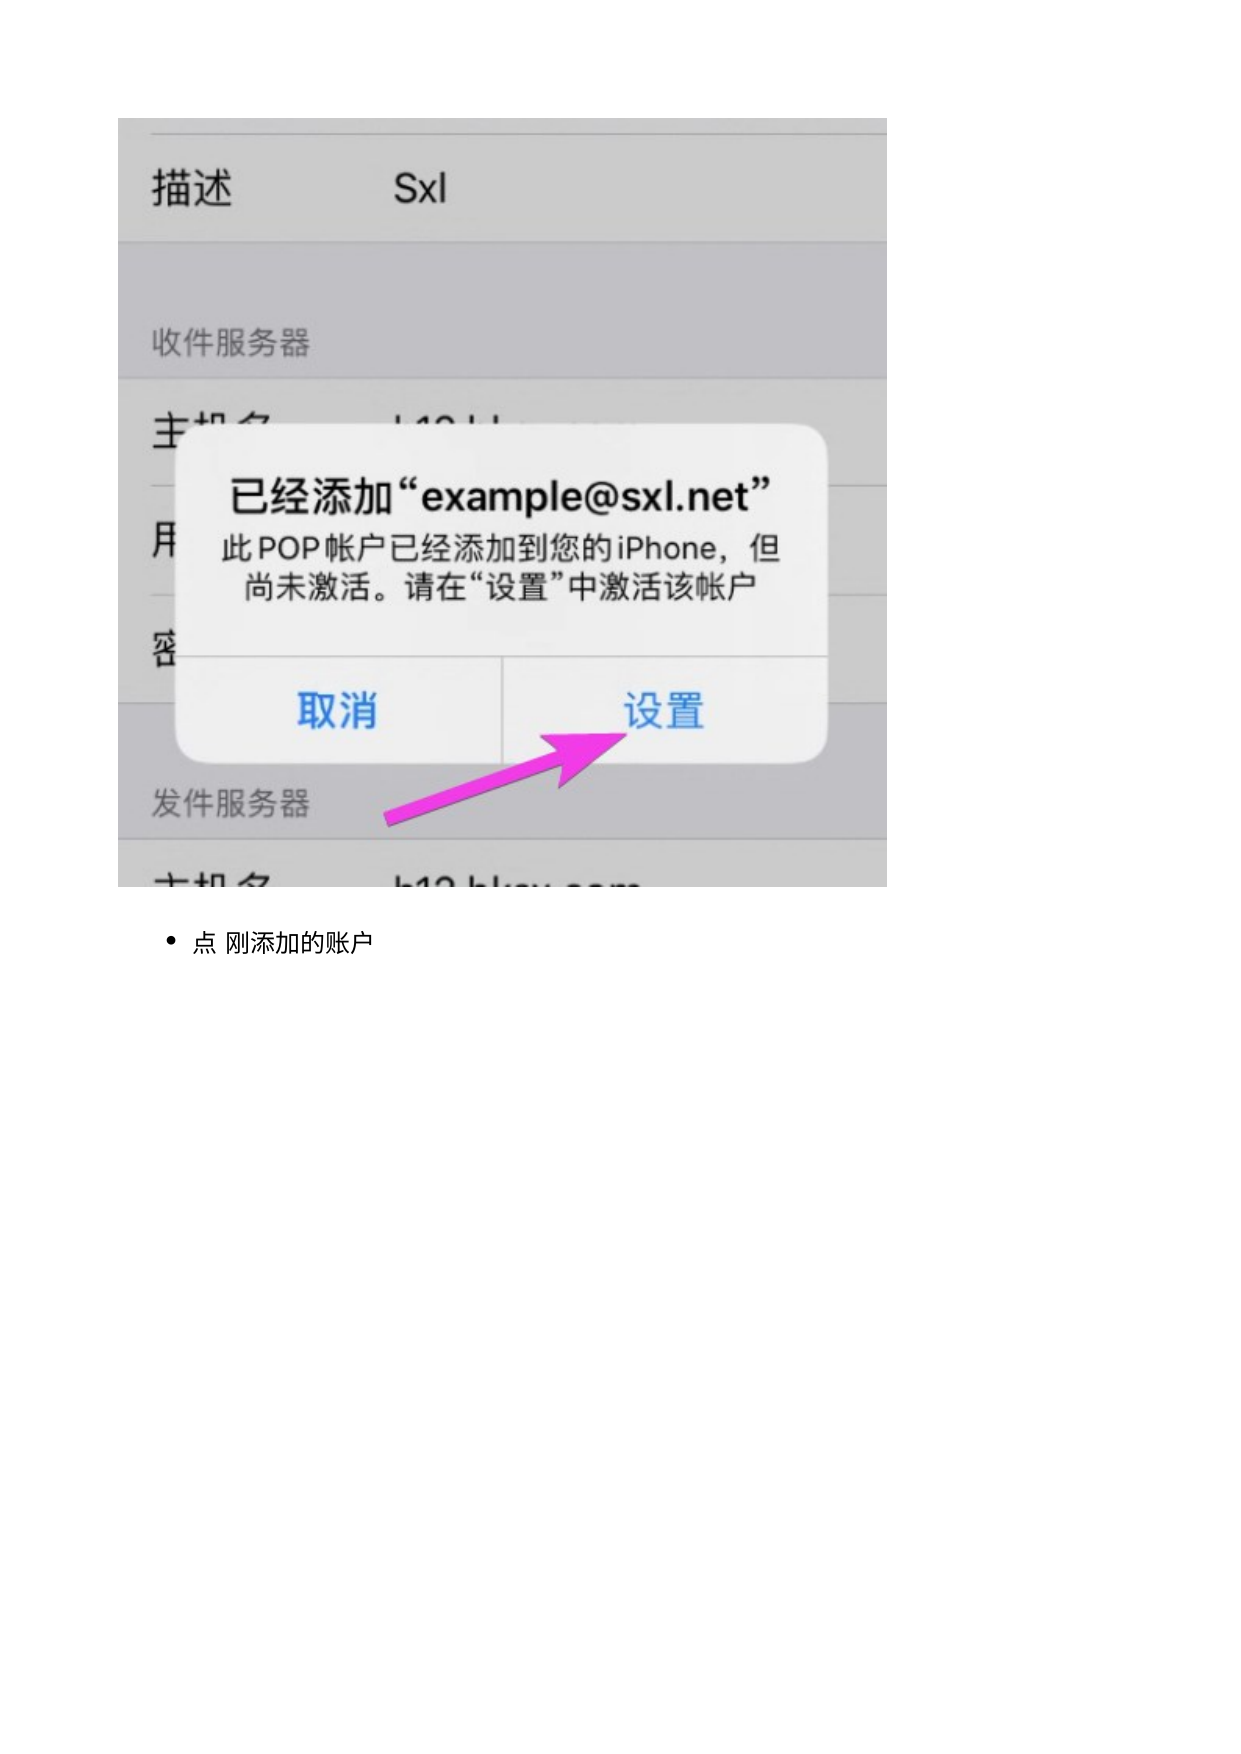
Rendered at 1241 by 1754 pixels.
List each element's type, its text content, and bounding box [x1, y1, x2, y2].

picture [118, 118, 887, 887]
list 点 刚添加的账户 [177, 929, 1122, 959]
